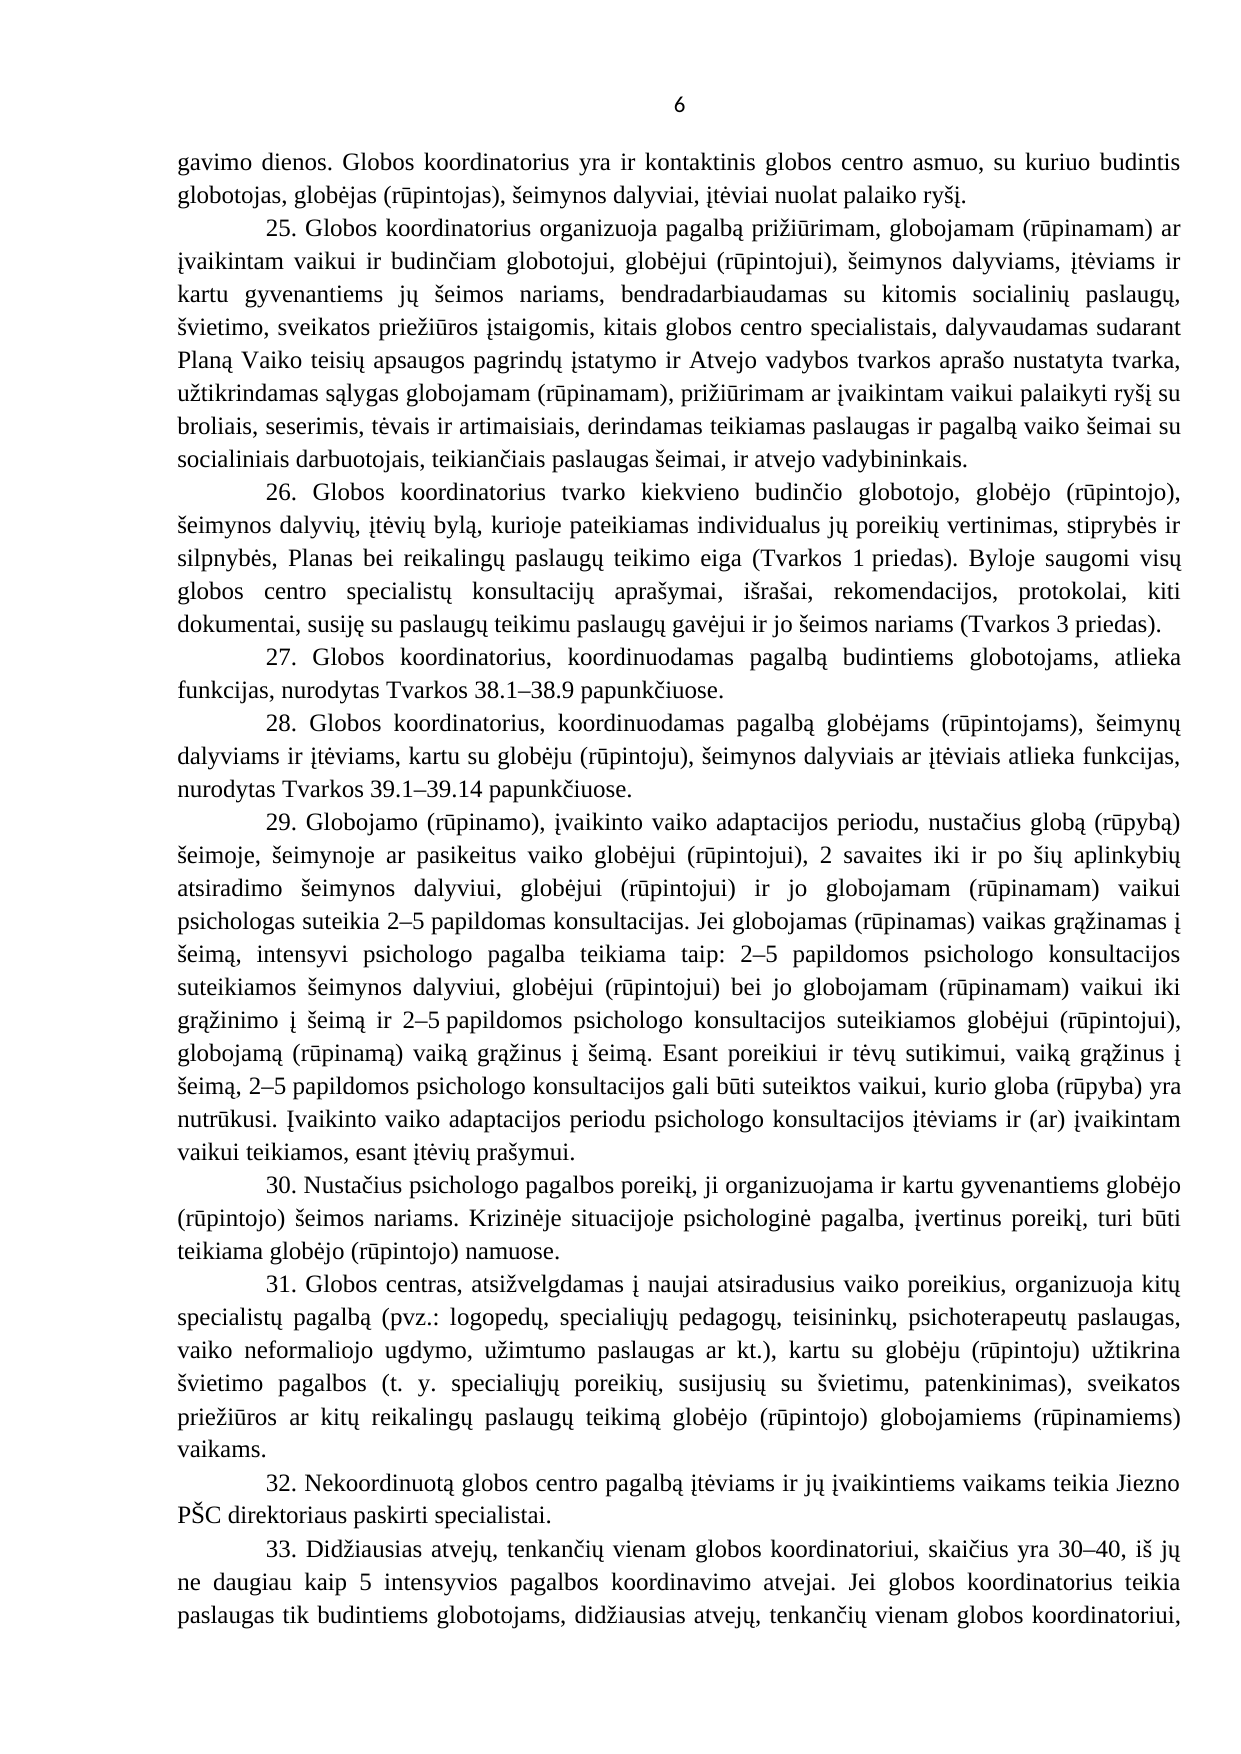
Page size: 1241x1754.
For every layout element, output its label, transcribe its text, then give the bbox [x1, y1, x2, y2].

text 26. Globos koordinatorius tvarko kiekvieno budinčio globotojo, globėjo (rūpintojo), šeimynos dalyvių, įtėvių bylą, kurioje pateikiamas individualus jų poreikių vertinimas, stiprybės ir silpnybės, Planas bei reikalingų paslaugų teikimo eiga (Tvarkos 1 priedas). Byloje saugomi visų globos centro specialistų konsultacijų aprašymai, išrašai, rekomendacijos, protokolai, kiti dokumentai, susiję su paslaugų teikimu paslaugų gavėjui ir jo šeimos nariams (Tvarkos 3 priedas). [177, 477, 1182, 638]
text 25. Globos koordinatorius organizuoja pagalbą prižiūrimam, globojamam (rūpinamam) ar įvaikintam vaikui ir budinčiam globotojui, globėjui (rūpintojui), šeimynos dalyviams, įtėviams ir kartu gyvenantiems jų šeimos nariams, bendradarbiaudamas su kitomis socialinių paslaugų, švietimo, sveikatos priežiūros įstaigomis, kitais globos centro specialistais, dalyvaudamas sudarant Planą Vaiko teisių apsaugos pagrindų įstatymo ir Atvejo vadybos tvarkos aprašo nustatyta tvarka, užtikrindamas sąlygas globojamam (rūpinamam), prižiūrimam ar įvaikintam vaikui palaikyti ryšį su broliais, seserimis, tėvais ir artimaisiais, derindamas teikiamas paslaugas ir pagalbą vaiko šeimai su socialiniais darbuotojais, teikiančiais paslaugas šeimai, ir atvejo vadybininkais. [177, 213, 1182, 473]
text 33. Didžiausias atvejų, tenkančių vienam globos koordinatoriui, skaičius yra 30–40, iš jų ne daugiau kaip 5 intensyvios pagalbos koordinavimo atvejai. Jei globos koordinatorius teikia paslaugas tik budintiems globotojams, didžiausias atvejų, tenkančių vienam globos koordinatoriui, [177, 1534, 1182, 1628]
text 31. Globos centras, atsižvelgdamas į naujai atsiradusius vaiko poreikius, organizuoja kitų specialistų pagalbą (pvz.: logopedų, specialiųjų pedagogų, teisininkų, psichoterapeutų paslaugas, vaiko neformaliojo ugdymo, užimtumo paslaugas ar kt.), kartu su globėju (rūpintoju) užtikrina švietimo pagalbos (t. y. specialiųjų poreikių, susijusių su švietimu, patenkinimas), sveikatos priežiūros ar kitų reikalingų paslaugų teikimą globėjo (rūpintojo) globojamiems (rūpinamiems) vaikams. [177, 1269, 1182, 1463]
text 30. Nustačius psichologo pagalbos poreikį, ji organizuojama ir kartu gyvenantiems globėjo (rūpintojo) šeimos nariams. Krizinėje situacijoje psichologinė pagalba, įvertinus poreikį, turi būti teikiama globėjo (rūpintojo) namuose. [177, 1170, 1182, 1265]
text 29. Globojamo (rūpinamo), įvaikinto vaiko adaptacijos periodu, nustačius globą (rūpybą) šeimoje, šeimynoje ar pasikeitus vaiko globėjui (rūpintojui), 2 savaites iki ir po šių aplinkybių atsiradimo šeimynos dalyviui, globėjui (rūpintojui) ir jo globojamam (rūpinamam) vaikui psichologas suteikia 2–5 papildomas konsultacijas. Jei globojamas (rūpinamas) vaikas grąžinamas į šeimą, intensyvi psichologo pagalba teikiama taip: 2–5 papildomos psichologo konsultacijos suteikiamos šeimynos dalyviui, globėjui (rūpintojui) bei jo globojamam (rūpinamam) vaikui iki grąžinimo į šeimą ir 2–5 papildomos psichologo konsultacijos suteikiamos globėjui (rūpintojui), globojamą (rūpinamą) vaiką grąžinus į šeimą. Esant poreikiui ir tėvų sutikimui, vaiką grąžinus į šeimą, 2–5 papildomos psichologo konsultacijos gali būti suteiktos vaikui, kurio globa (rūpyba) yra nutrūkusi. Įvaikinto vaiko adaptacijos periodu psichologo konsultacijos įtėviams ir (ar) įvaikintam vaikui teikiamos, esant įtėvių prašymui. [177, 807, 1182, 1166]
text 32. Nekoordinuotą globos centro pagalbą įtėviams ir jų įvaikintiems vaikams teikia Jiezno PŠC direktoriaus paskirti specialistai. [177, 1468, 1182, 1529]
text 27. Globos koordinatorius, koordinuodamas pagalbą budintiems globotojams, atlieka funkcijas, nurodytas Tvarkos 38.1–38.9 papunkčiuose. [177, 642, 1182, 704]
text gavimo dienos. Globos koordinatorius yra ir kontaktinis globos centro asmuo, su kuriuo budintis globotojas, globėjas (rūpintojas), šeimynos dalyviai, įtėviai nuolat palaiko ryšį. [177, 147, 1182, 208]
text 28. Globos koordinatorius, koordinuodamas pagalbą globėjams (rūpintojams), šeimynų dalyviams ir įtėviams, kartu su globėju (rūpintoju), šeimynos dalyviais ar įtėviais atlieka funkcijas, nurodytas Tvarkos 39.1–39.14 papunkčiuose. [177, 708, 1182, 803]
